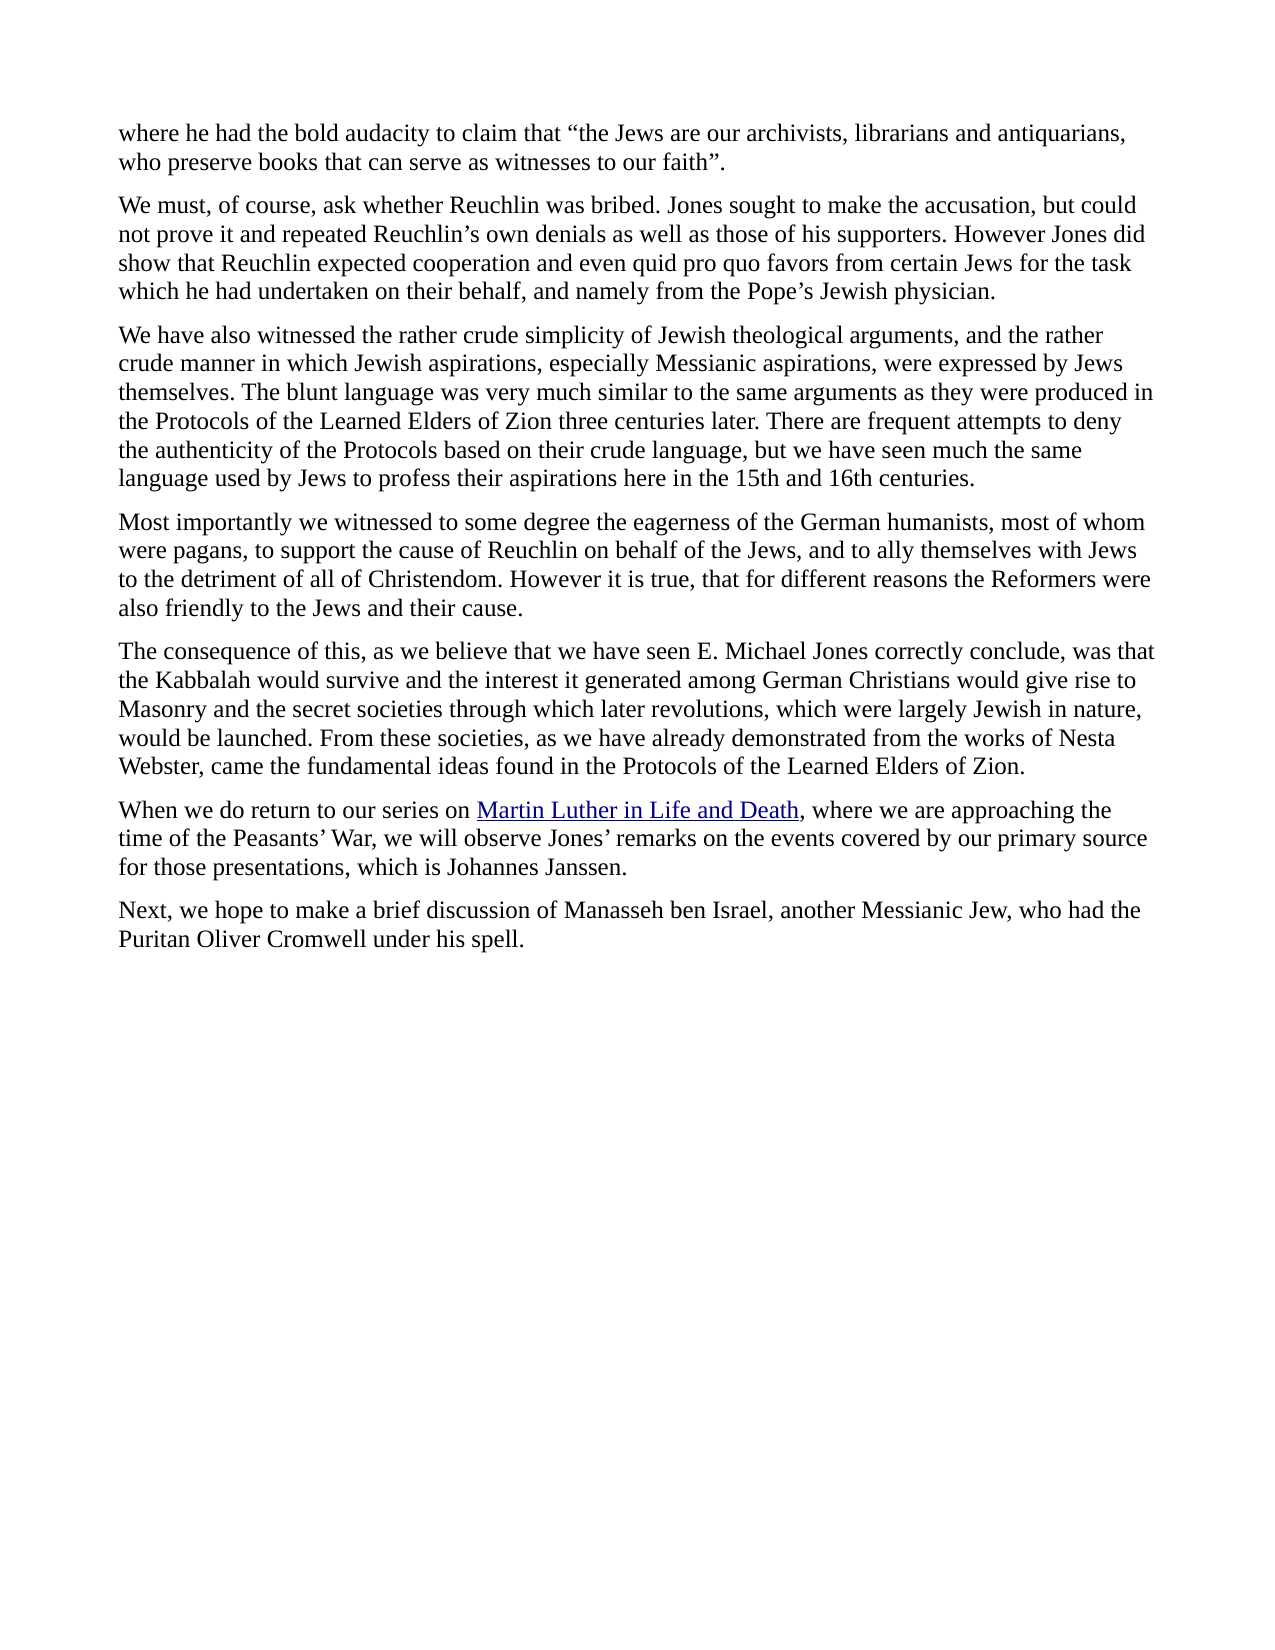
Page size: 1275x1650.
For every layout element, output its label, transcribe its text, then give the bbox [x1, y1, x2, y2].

text The consequence of this, as we believe that we have seen E. Michael Jones correctly conclude, was that the Kabbalah would survive and the interest it generated among German Christians would give rise to Masonry and the secret societies through which later revolutions, which were largely Jewish in nature, would be launched. From these societies, as we have already demonstrated from the works of Nesta Webster, came the fundamental ideas found in the Protocols of the Learned Elders of Zion. [118, 636, 1157, 780]
text When we do return to our series on Martin Luther in Life and Death, where we are approaching the time of the Peasants’ War, we will observe Jones’ remarks on the events covered by our primary source for those presentations, which is Johannes Janssen. [118, 795, 1157, 881]
text We must, of course, ask whether Reuchlin was bribed. Jones sought to make the accusation, but could not prove it and repeated Reuchlin’s own denials as well as those of his supporters. However Jones did show that Reuchlin expected cooperation and even quid pro quo favors from certain Jews for the task which he had undertaken on their behalf, and namely from the Pope’s Jewish physician. [118, 190, 1157, 305]
text Most importantly we witnessed to some degree the eagerness of the German humanists, most of whom were pagans, to support the cause of Reuchlin on behalf of the Jews, and to ally themselves with Jews to the detriment of all of Christendom. However it is true, that for different reasons the Reformers were also friendly to the Jews and their cause. [118, 507, 1157, 622]
text We have also witnessed the rather crude simplicity of Jewish theological arguments, and the rather crude manner in which Jewish aspirations, especially Messianic aspirations, were expressed by Jews themselves. The blunt language was very much similar to the same arguments as they were produced in the Protocols of the Learned Elders of Zion three centuries later. There are frequent attempts to deny the authenticity of the Protocols based on their crude language, but we have seen much the same language used by Jews to profess their aspirations here in the 15th and 16th centuries. [118, 320, 1157, 492]
text where he had the bold audacity to claim that “the Jews are our archivists, librarians and antiquarians, who preserve books that can serve as witnesses to our faith”. [118, 118, 1157, 176]
text Next, we hope to make a brief discussion of Manasseh ben Israel, another Messianic Jew, who had the Puritan Oliver Cromwell under his spell. [118, 896, 1157, 953]
